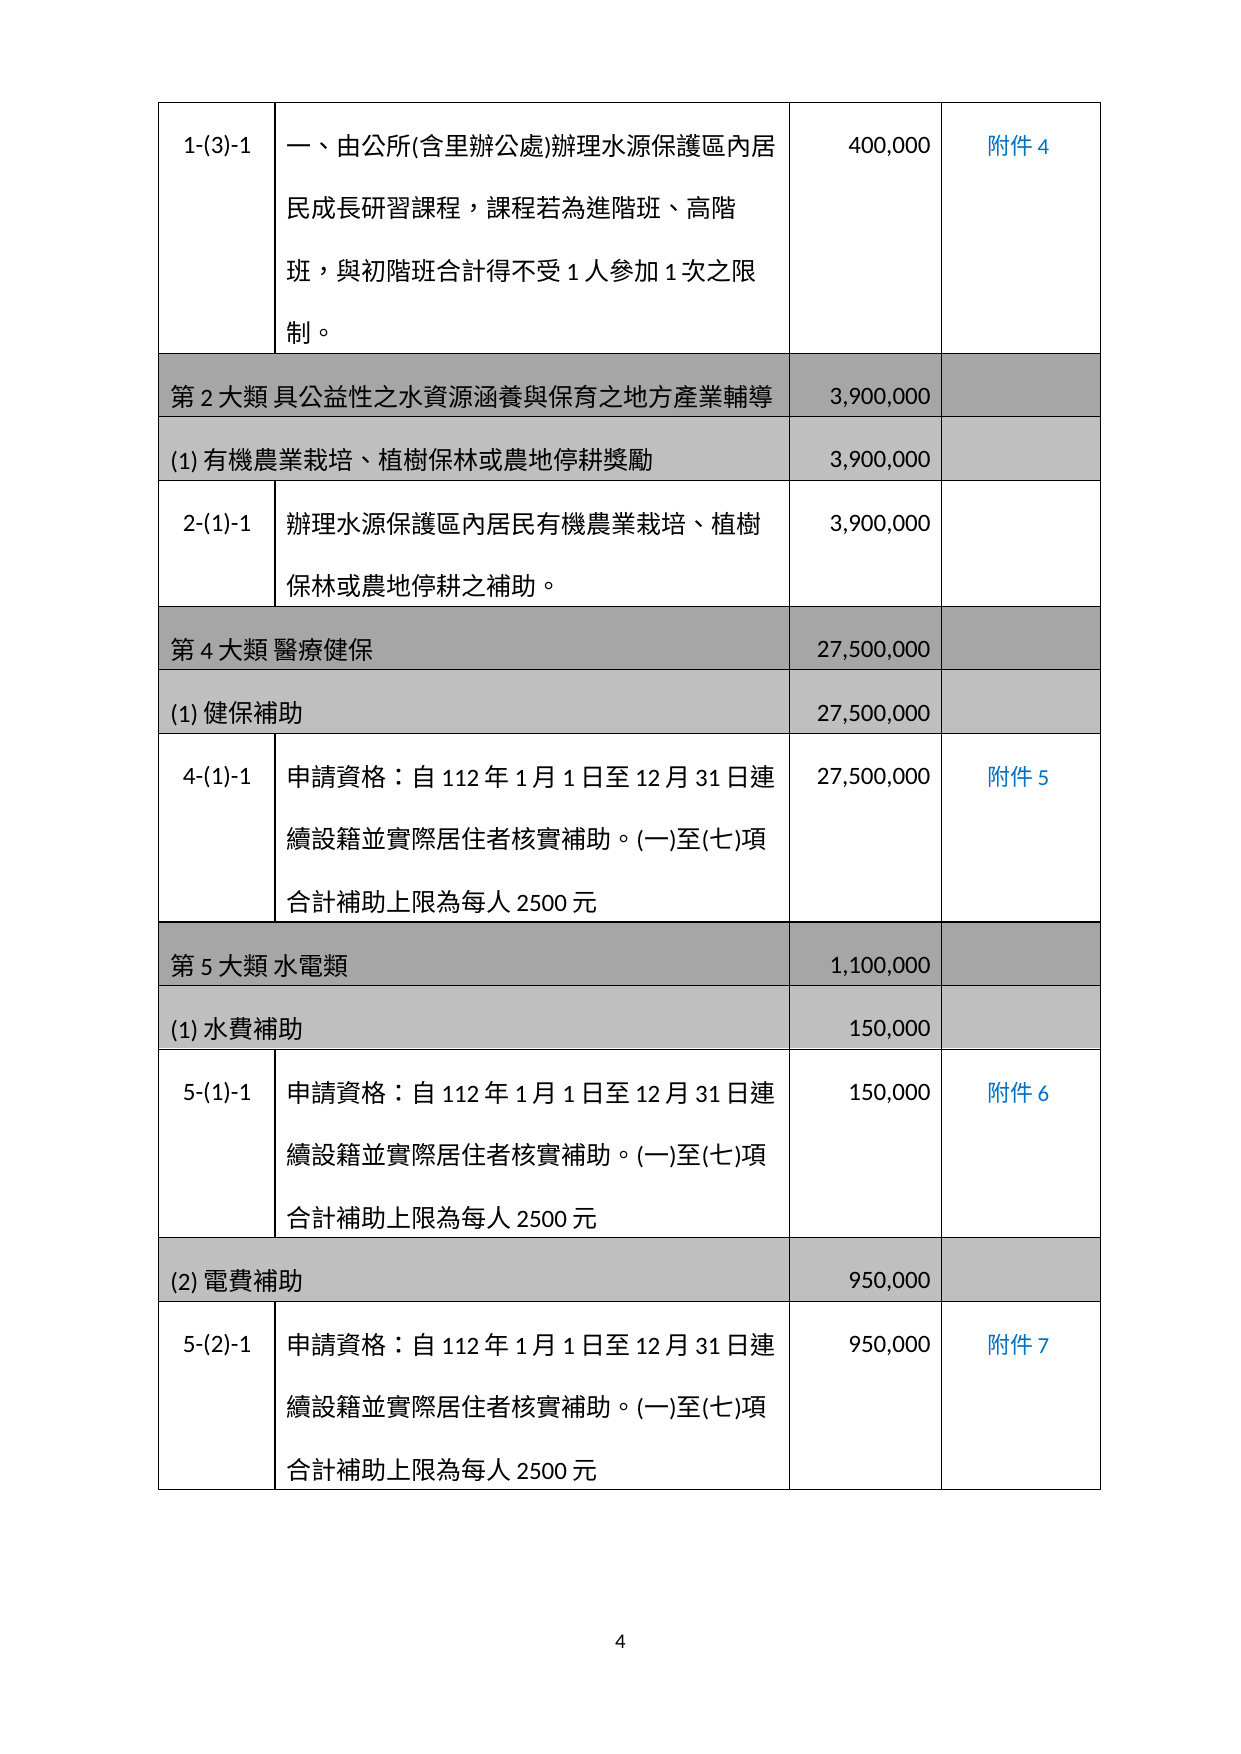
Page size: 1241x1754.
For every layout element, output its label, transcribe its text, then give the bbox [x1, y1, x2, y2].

table_cell 辦理水源保護區內居民有機農業栽培、植樹保林或農地停耕之補助。 [276, 481, 789, 606]
table_cell 附件5 [942, 734, 1100, 921]
table_cell (1) 水費補助 [159, 986, 789, 1048]
table_cell [942, 670, 1100, 733]
table_cell (2) 電費補助 [159, 1238, 789, 1301]
table_cell 一、由公所(含里辦公處)辦理水源保護區內居民成長研習課程，課程若為進階班、高階班，與初階班合計得不受1人參加1次之限制。 [276, 103, 789, 353]
table_cell 400,000 [790, 103, 941, 353]
table_cell 申請資格：自112年1月1日至12月31日連續設籍並實際居住者核實補助。(一)至(七)項合計補助上限為每人2500元 [276, 734, 789, 921]
table_cell 申請資格：自112年1月1日至12月31日連續設籍並實際居住者核實補助。(一)至(七)項合計補助上限為每人2500元 [276, 1050, 789, 1237]
table_cell (1) 健保補助 [159, 670, 789, 733]
table_cell 附件4 [942, 103, 1100, 353]
table_cell 3,900,000 [790, 354, 941, 416]
table_cell 3,900,000 [790, 417, 941, 480]
table_cell 5-(2)-1 [159, 1302, 274, 1489]
table_cell [942, 1238, 1100, 1301]
table_cell 150,000 [790, 986, 941, 1048]
table_cell [942, 923, 1100, 985]
table_cell 第4大類 醫療健保 [159, 607, 789, 669]
table_cell 1-(3)-1 [159, 103, 274, 353]
table_cell 5-(1)-1 [159, 1050, 274, 1237]
table_cell [942, 354, 1100, 416]
table_cell 2-(1)-1 [159, 481, 274, 606]
table_cell 第2大類 具公益性之水資源涵養與保育之地方產業輔導 [159, 354, 789, 416]
table_cell 3,900,000 [790, 481, 941, 606]
table_cell [942, 481, 1100, 606]
table_cell [942, 417, 1100, 480]
table_cell 第5大類 水電類 [159, 923, 789, 985]
table_cell 27,500,000 [790, 670, 941, 733]
table_cell 4-(1)-1 [159, 734, 274, 921]
table_cell (1) 有機農業栽培、植樹保林或農地停耕獎勵 [159, 417, 789, 480]
table_cell 27,500,000 [790, 607, 941, 669]
table_cell 27,500,000 [790, 734, 941, 921]
table_cell 附件7 [942, 1302, 1100, 1489]
table_cell 950,000 [790, 1238, 941, 1301]
table_cell 附件6 [942, 1050, 1100, 1237]
table_cell 950,000 [790, 1302, 941, 1489]
table_cell [942, 986, 1100, 1048]
table_cell 申請資格：自112年1月1日至12月31日連續設籍並實際居住者核實補助。(一)至(七)項合計補助上限為每人2500元 [276, 1302, 789, 1489]
table_cell 150,000 [790, 1050, 941, 1237]
table_cell [942, 607, 1100, 669]
table_cell 1,100,000 [790, 923, 941, 985]
